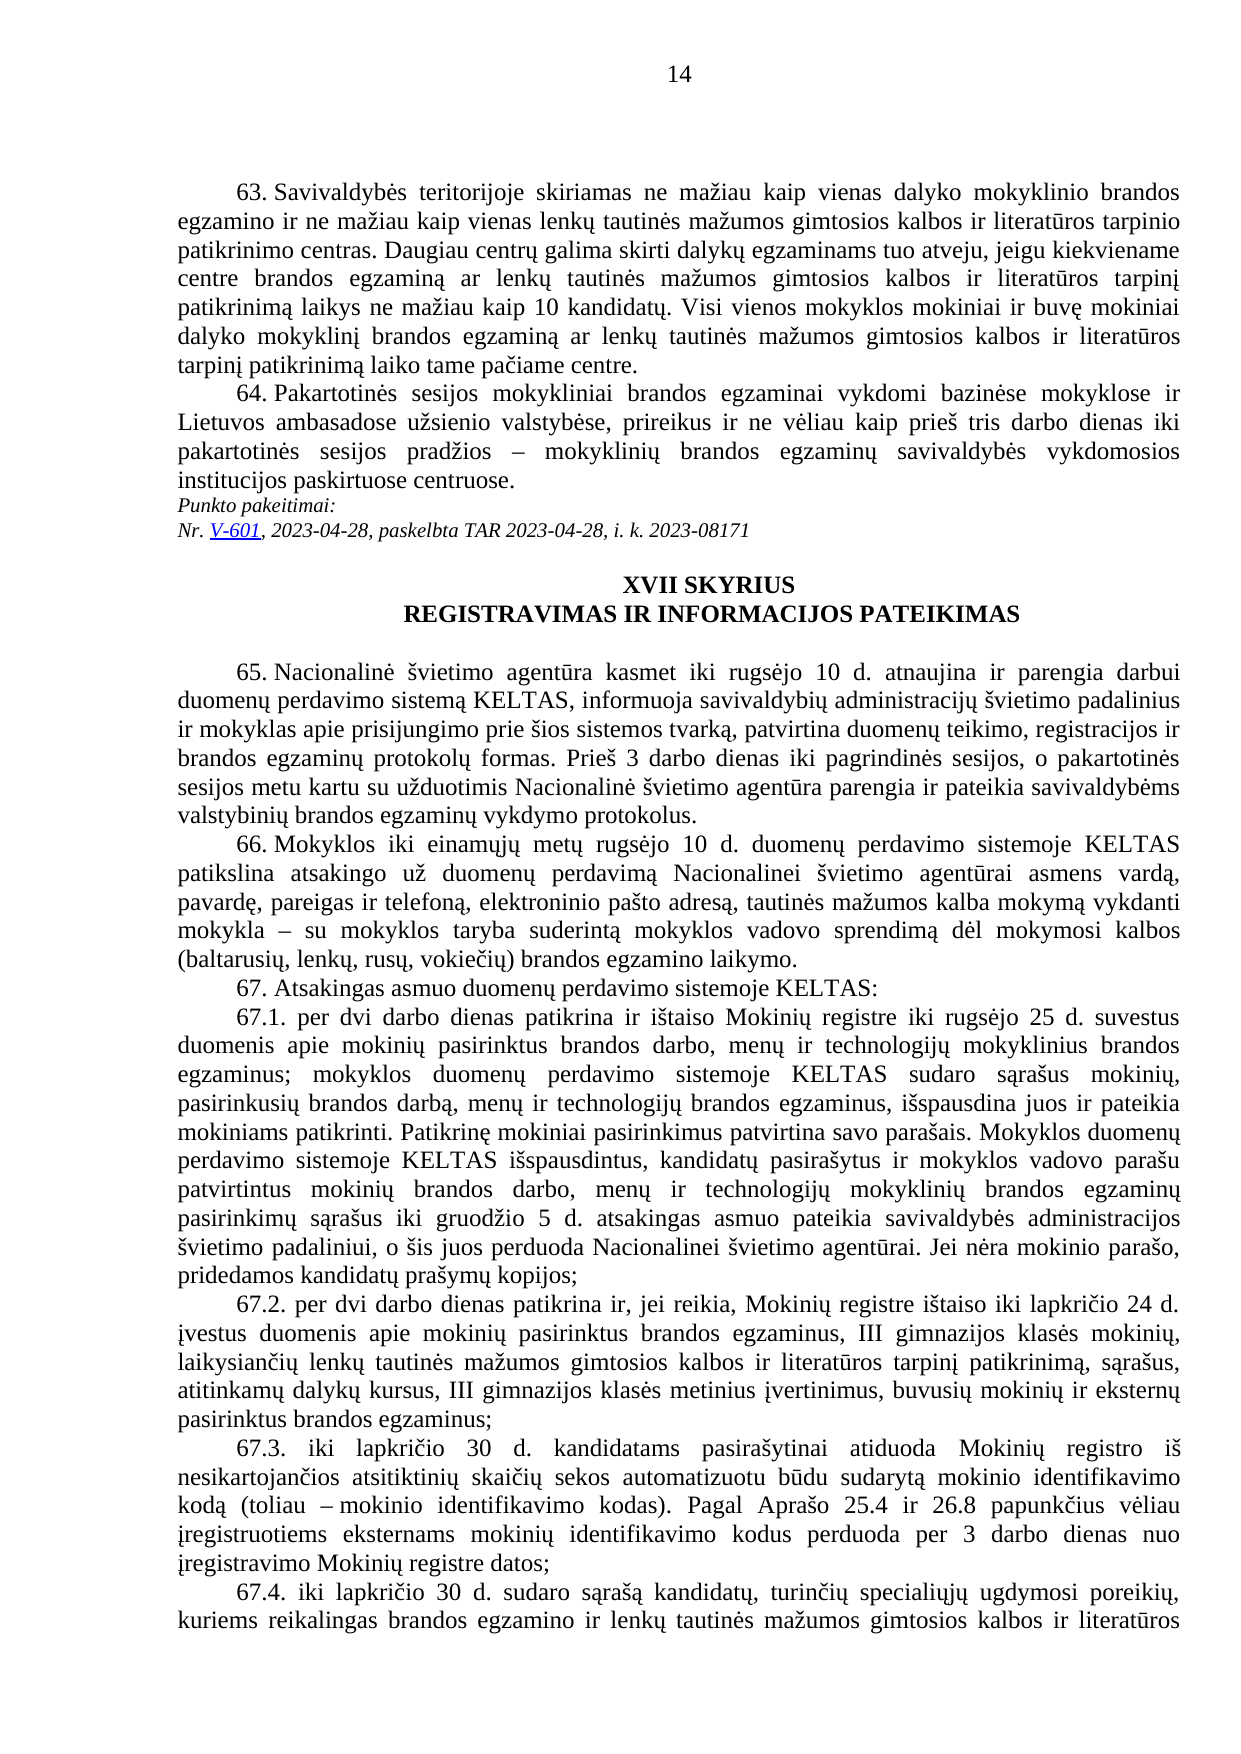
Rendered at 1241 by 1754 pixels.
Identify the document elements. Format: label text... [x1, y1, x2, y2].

text 67.4. iki lapkričio 30 d. sudaro sąrašą kandidatų, turinčių specialiųjų ugdymosi poreikių, kuriems reikalingas brandos egzamino ir lenkų tautinės mažumos gimtosios kalbos ir literatūros [177, 1577, 1181, 1634]
text XVII SKYRIUS [177, 570, 1181, 599]
text REGISTRAVIMAS IR INFORMACIJOS PATEIKIMAS [177, 599, 1181, 628]
text 67.2. per dvi darbo dienas patikrina ir, jei reikia, Mokinių registre ištaiso iki lapkričio 24 d. įvestus duomenis apie mokinių pasirinktus brandos egzaminus, III gimnazijos klasės mokinių, laikysiančių lenkų tautinės mažumos gimtosios kalbos ir literatūros tarpinį patikrinimą, sąrašus, atitinkamų dalykų kursus, III gimnazijos klasės metinius įvertinimus, buvusių mokinių ir eksternų pasirinktus brandos egzaminus; [177, 1289, 1181, 1433]
text 67.1. per dvi darbo dienas patikrina ir ištaiso Mokinių registre iki rugsėjo 25 d. suvestus duomenis apie mokinių pasirinktus brandos darbo, menų ir technologijų mokyklinius brandos egzaminus; mokyklos duomenų perdavimo sistemoje KELTAS sudaro sąrašus mokinių, pasirinkusių brandos darbą, menų ir technologijų brandos egzaminus, išspausdina juos ir pateikia mokiniams patikrinti. Patikrinę mokiniai pasirinkimus patvirtina savo parašais. Mokyklos duomenų perdavimo sistemoje KELTAS išspausdintus, kandidatų pasirašytus ir mokyklos vadovo parašu patvirtintus mokinių brandos darbo, menų ir technologijų mokyklinių brandos egzaminų pasirinkimų sąrašus iki gruodžio 5 d. atsakingas asmuo pateikia savivaldybės administracijos švietimo padaliniui, o šis juos perduoda Nacionalinei švietimo agentūrai. Jei nėra mokinio parašo, pridedamos kandidatų prašymų kopijos; [177, 1002, 1181, 1289]
text 63. Savivaldybės teritorijoje skiriamas ne mažiau kaip vienas dalyko mokyklinio brandos egzamino ir ne mažiau kaip vienas lenkų tautinės mažumos gimtosios kalbos ir literatūros tarpinio patikrinimo centras. Daugiau centrų galima skirti dalykų egzaminams tuo atveju, jeigu kiekviename centre brandos egzaminą ar lenkų tautinės mažumos gimtosios kalbos ir literatūros tarpinį patikrinimą laikys ne mažiau kaip 10 kandidatų. Visi vienos mokyklos mokiniai ir buvę mokiniai dalyko mokyklinį brandos egzaminą ar lenkų tautinės mažumos gimtosios kalbos ir literatūros tarpinį patikrinimą laiko tame pačiame centre. [177, 177, 1181, 378]
text 67. Atsakingas asmuo duomenų perdavimo sistemoje KELTAS: [177, 973, 1181, 1002]
text Nr. V-601, 2023-04-28, paskelbta TAR 2023-04-28, i. k. 2023-08171 [177, 517, 1181, 542]
text Punkto pakeitimai: [177, 493, 1181, 517]
text 66. Mokyklos iki einamųjų metų rugsėjo 10 d. duomenų perdavimo sistemoje KELTAS patikslina atsakingo už duomenų perdavimą Nacionalinei švietimo agentūrai asmens vardą, pavardę, pareigas ir telefoną, elektroninio pašto adresą, tautinės mažumos kalba mokymą vykdanti mokykla – su mokyklos taryba suderintą mokyklos vadovo sprendimą dėl mokymosi kalbos (baltarusių, lenkų, rusų, vokiečių) brandos egzamino laikymo. [177, 829, 1181, 973]
text 65. Nacionalinė švietimo agentūra kasmet iki rugsėjo 10 d. atnaujina ir parengia darbui duomenų perdavimo sistemą KELTAS, informuoja savivaldybių administracijų švietimo padalinius ir mokyklas apie prisijungimo prie šios sistemos tvarką, patvirtina duomenų teikimo, registracijos ir brandos egzaminų protokolų formas. Prieš 3 darbo dienas iki pagrindinės sesijos, o pakartotinės sesijos metu kartu su užduotimis Nacionalinė švietimo agentūra parengia ir pateikia savivaldybėms valstybinių brandos egzaminų vykdymo protokolus. [177, 657, 1181, 829]
subtitle 64. Pakartotinės sesijos mokykliniai brandos egzaminai vykdomi bazinėse mokyklose ir Lietuvos ambasadose užsienio valstybėse, prireikus ir ne vėliau kaip prieš tris darbo dienas iki pakartotinės sesijos pradžios – mokyklinių brandos egzaminų savivaldybės vykdomosios institucijos paskirtuose centruose. [177, 378, 1181, 493]
text 67.3. iki lapkričio 30 d. kandidatams pasirašytinai atiduoda Mokinių registro iš nesikartojančios atsitiktinių skaičių sekos automatizuotu būdu sudarytą mokinio identifikavimo kodą (toliau – mokinio identifikavimo kodas). Pagal Aprašo 25.4 ir 26.8 papunkčius vėliau įregistruotiems eksternams mokinių identifikavimo kodus perduoda per 3 darbo dienas nuo įregistravimo Mokinių registre datos; [177, 1433, 1181, 1577]
